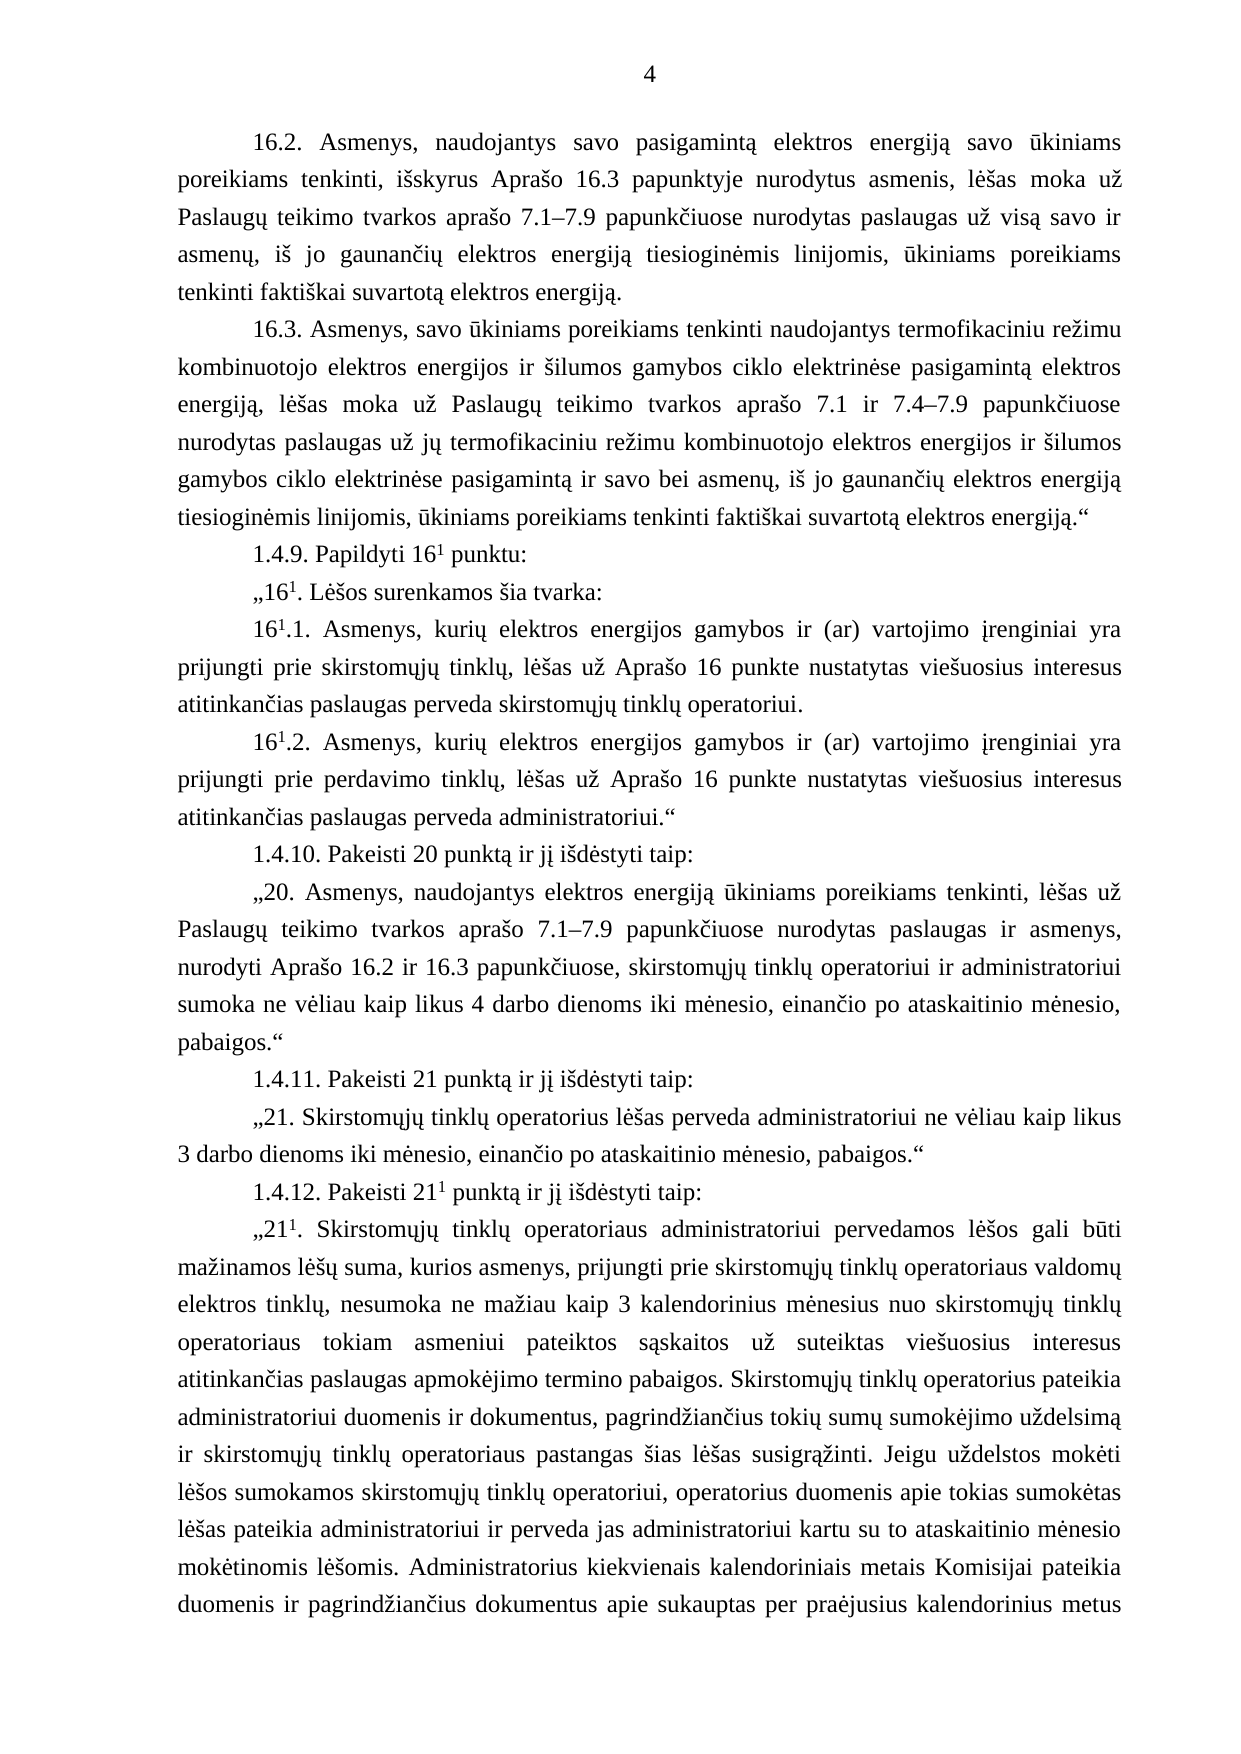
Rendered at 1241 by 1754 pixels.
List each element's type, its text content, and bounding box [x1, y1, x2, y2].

text 1.4.11. Pakeisti 21 punktą ir jį išdėstyti taip: [177, 1056, 1122, 1093]
text „211. Skirstomųjų tinklų operatoriaus administratoriui pervedamos lėšos gali būti mažinamos lėšų suma, kurios asmenys, prijungti prie skirstomųjų tinklų operatoriaus valdomų elektros tinklų, nesumoka ne mažiau kaip 3 kalendorinius mėnesius nuo skirstomųjų tinklų operatoriaus tokiam asmeniui pateiktos sąskaitos už suteiktas viešuosius interesus atitinkančias paslaugas apmokėjimo termino pabaigos. Skirstomųjų tinklų operatorius pateikia administratoriui duomenis ir dokumentus, pagrindžiančius tokių sumų sumokėjimo uždelsimą ir skirstomųjų tinklų operatoriaus pastangas šias lėšas susigrąžinti. Jeigu uždelstos mokėti lėšos sumokamos skirstomųjų tinklų operatoriui, operatorius duomenis apie tokias sumokėtas lėšas pateikia administratoriui ir perveda jas administratoriui kartu su to ataskaitinio mėnesio mokėtinomis lėšomis. Administratorius kiekvienais kalendoriniais metais Komisijai pateikia duomenis ir pagrindžiančius dokumentus apie sukauptas per praėjusius kalendorinius metus [177, 1206, 1122, 1618]
text 1.4.12. Pakeisti 211 punktą ir jį išdėstyti taip: [177, 1168, 1122, 1206]
text „161. Lėšos surenkamos šia tvarka: [177, 568, 1122, 606]
text „20. Asmenys, naudojantys elektros energiją ūkiniams poreikiams tenkinti, lėšas už Paslaugų teikimo tvarkos aprašo 7.1–7.9 papunkčiuose nurodytas paslaugas ir asmenys, nurodyti Aprašo 16.2 ir 16.3 papunkčiuose, skirstomųjų tinklų operatoriui ir administratoriui sumoka ne vėliau kaip likus 4 darbo dienoms iki mėnesio, einančio po ataskaitinio mėnesio, pabaigos.“ [177, 868, 1122, 1056]
text 161.2. Asmenys, kurių elektros energijos gamybos ir (ar) vartojimo įrenginiai yra prijungti prie perdavimo tinklų, lėšas už Aprašo 16 punkte nustatytas viešuosius interesus atitinkančias paslaugas perveda administratoriui.“ [177, 718, 1122, 831]
text „21. Skirstomųjų tinklų operatorius lėšas perveda administratoriui ne vėliau kaip likus 3 darbo dienoms iki mėnesio, einančio po ataskaitinio mėnesio, pabaigos.“ [177, 1093, 1122, 1168]
text 1.4.9. Papildyti 161 punktu: [177, 531, 1122, 568]
text 1.4.10. Pakeisti 20 punktą ir jį išdėstyti taip: [177, 831, 1122, 868]
text 161.1. Asmenys, kurių elektros energijos gamybos ir (ar) vartojimo įrenginiai yra prijungti prie skirstomųjų tinklų, lėšas už Aprašo 16 punkte nustatytas viešuosius interesus atitinkančias paslaugas perveda skirstomųjų tinklų operatoriui. [177, 606, 1122, 718]
text 16.3. Asmenys, savo ūkiniams poreikiams tenkinti naudojantys termofikaciniu režimu kombinuotojo elektros energijos ir šilumos gamybos ciklo elektrinėse pasigamintą elektros energiją, lėšas moka už Paslaugų teikimo tvarkos aprašo 7.1 ir 7.4–7.9 papunkčiuose nurodytas paslaugas už jų termofikaciniu režimu kombinuotojo elektros energijos ir šilumos gamybos ciklo elektrinėse pasigamintą ir savo bei asmenų, iš jo gaunančių elektros energiją tiesioginėmis linijomis, ūkiniams poreikiams tenkinti faktiškai suvartotą elektros energiją.“ [177, 306, 1122, 531]
text 16.2. Asmenys, naudojantys savo pasigamintą elektros energiją savo ūkiniams poreikiams tenkinti, išskyrus Aprašo 16.3 papunktyje nurodytus asmenis, lėšas moka už Paslaugų teikimo tvarkos aprašo 7.1–7.9 papunkčiuose nurodytas paslaugas už visą savo ir asmenų, iš jo gaunančių elektros energiją tiesioginėmis linijomis, ūkiniams poreikiams tenkinti faktiškai suvartotą elektros energiją. [177, 118, 1122, 306]
